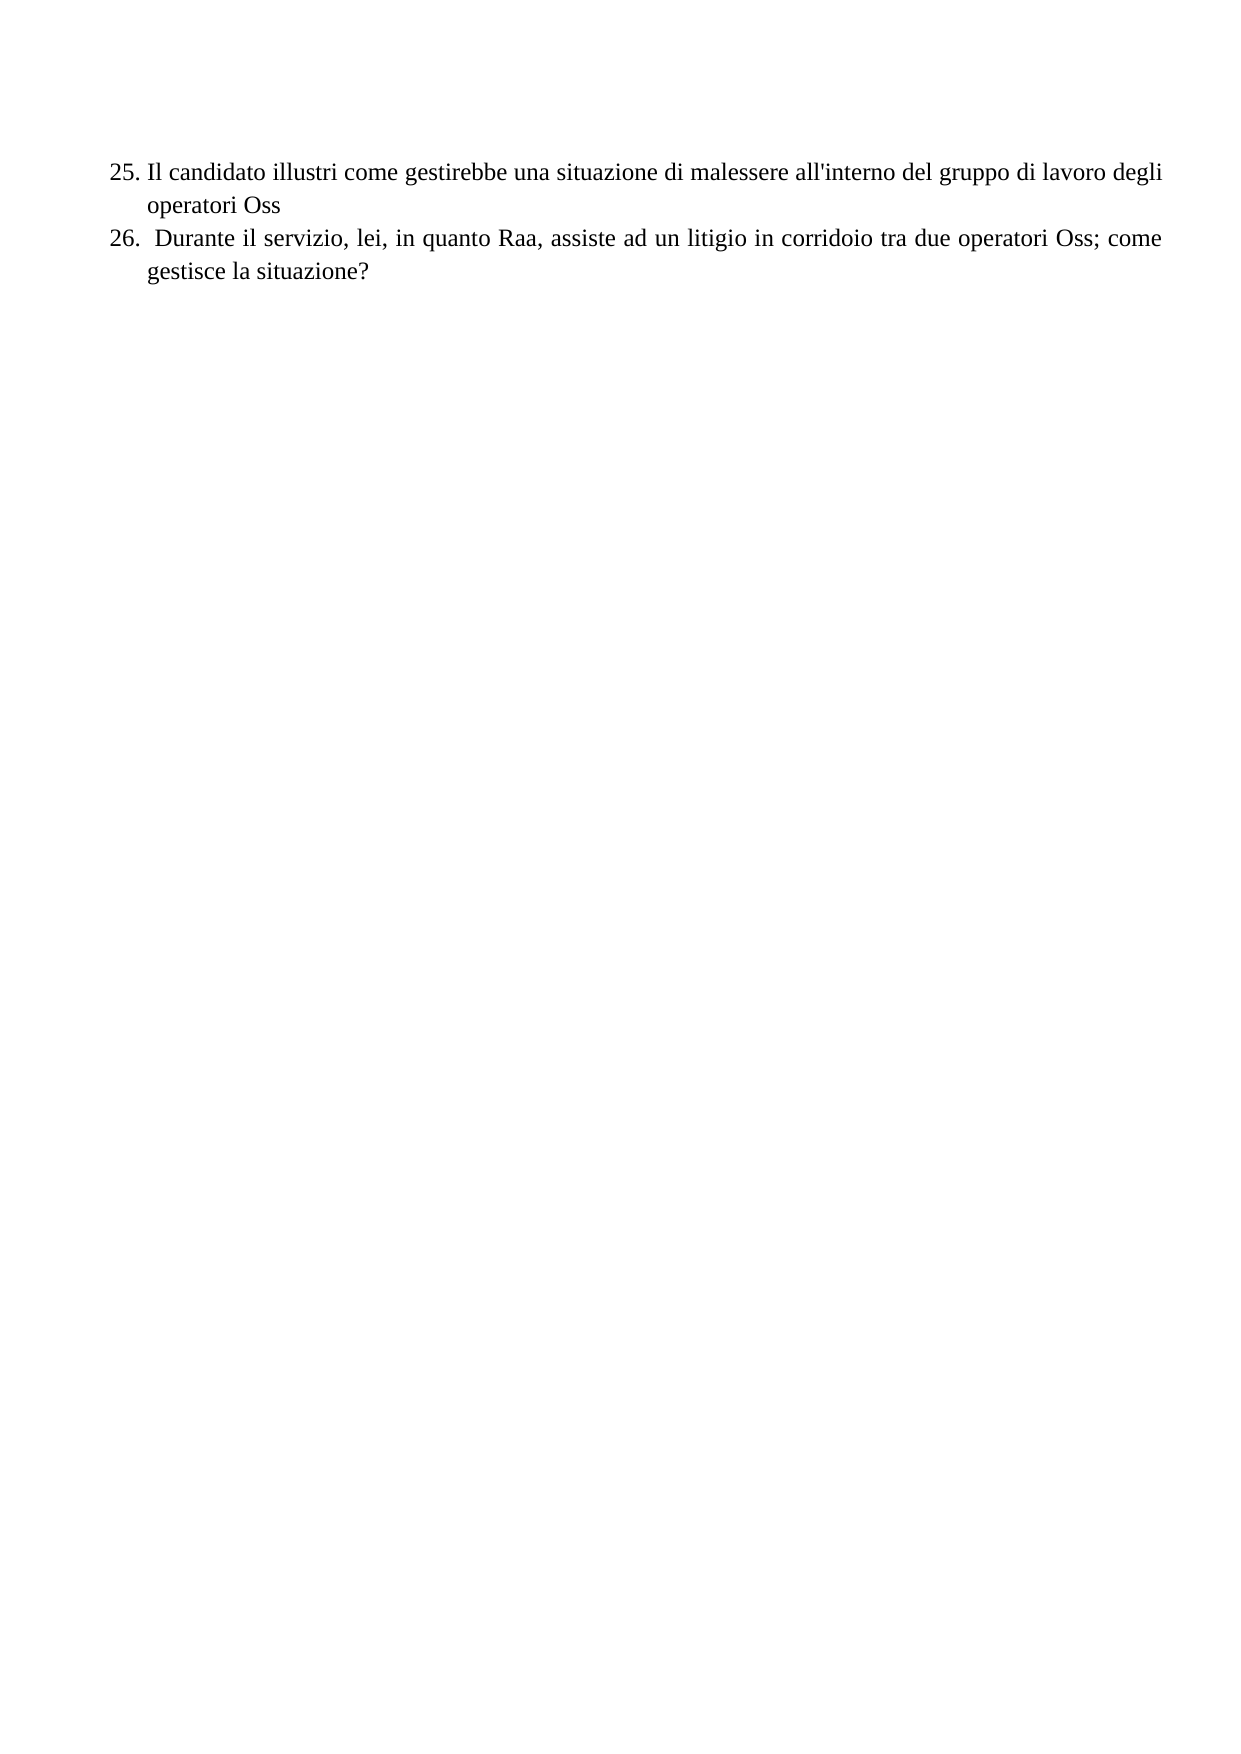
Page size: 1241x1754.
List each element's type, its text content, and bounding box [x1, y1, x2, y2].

list Durante il servizio, lei, in quanto Raa, assiste ad un litigio in corridoio tra due operatori Oss; come gestisce la situazione? [109, 223, 1164, 284]
list Il candidato illustri come gestirebbe una situazione di malessere all'interno del gruppo di lavoro degli operatori Oss [109, 157, 1164, 218]
